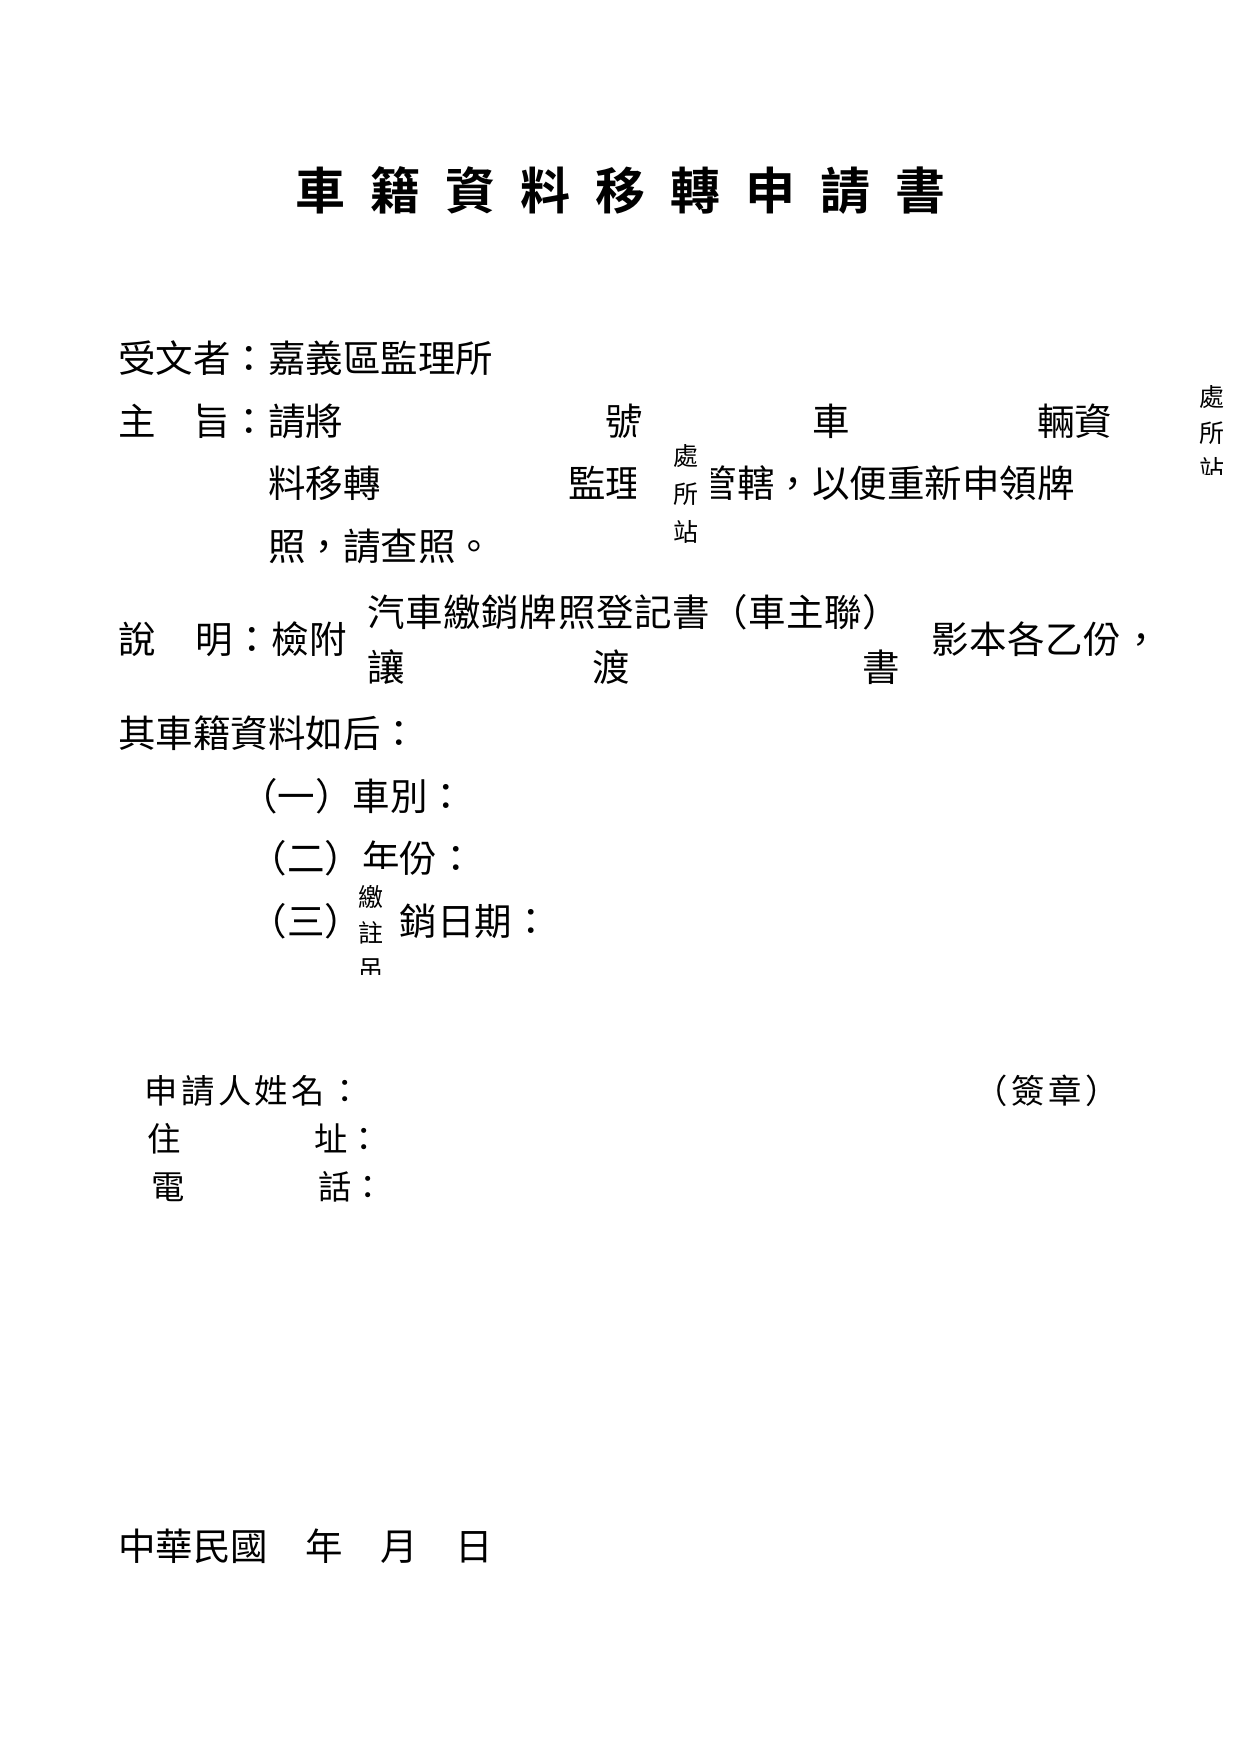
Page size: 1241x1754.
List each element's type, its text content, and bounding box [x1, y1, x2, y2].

text （三） 銷日期： [249, 877, 343, 939]
text 受文者：嘉義區監理所 [118, 314, 1122, 377]
text 中華民國 年 月 日 [118, 1502, 1122, 1564]
text （三） 銷日期： [399, 877, 1122, 939]
text 處所站 [1199, 377, 1225, 474]
text 申請人姓名： （簽章） 住 址： [118, 1064, 1122, 1161]
text 照，請查照。 [268, 502, 1122, 564]
text （二）年份： [249, 814, 1122, 982]
text 說 明：檢附 汽車繳銷牌照登記書（車主聯）讓 渡 書 影本各乙份，其車籍資料如后： [118, 564, 1122, 752]
text 車 籍 資 料 移 轉 申 請 書 [118, 151, 1122, 223]
text 電 話： [118, 1161, 1122, 1209]
text 料移轉 監理 管轄，以便重新申領牌 [268, 439, 636, 502]
text 繳註 吊 [358, 877, 384, 974]
text （一）車別： [231, 752, 1122, 814]
text [1184, 369, 1240, 482]
text 處 所 站 [668, 443, 704, 544]
text 主 旨：請將 號 車 輛資 [118, 377, 1122, 559]
text 料移轉 監理 管轄，以便重新申領牌 [711, 439, 1122, 502]
